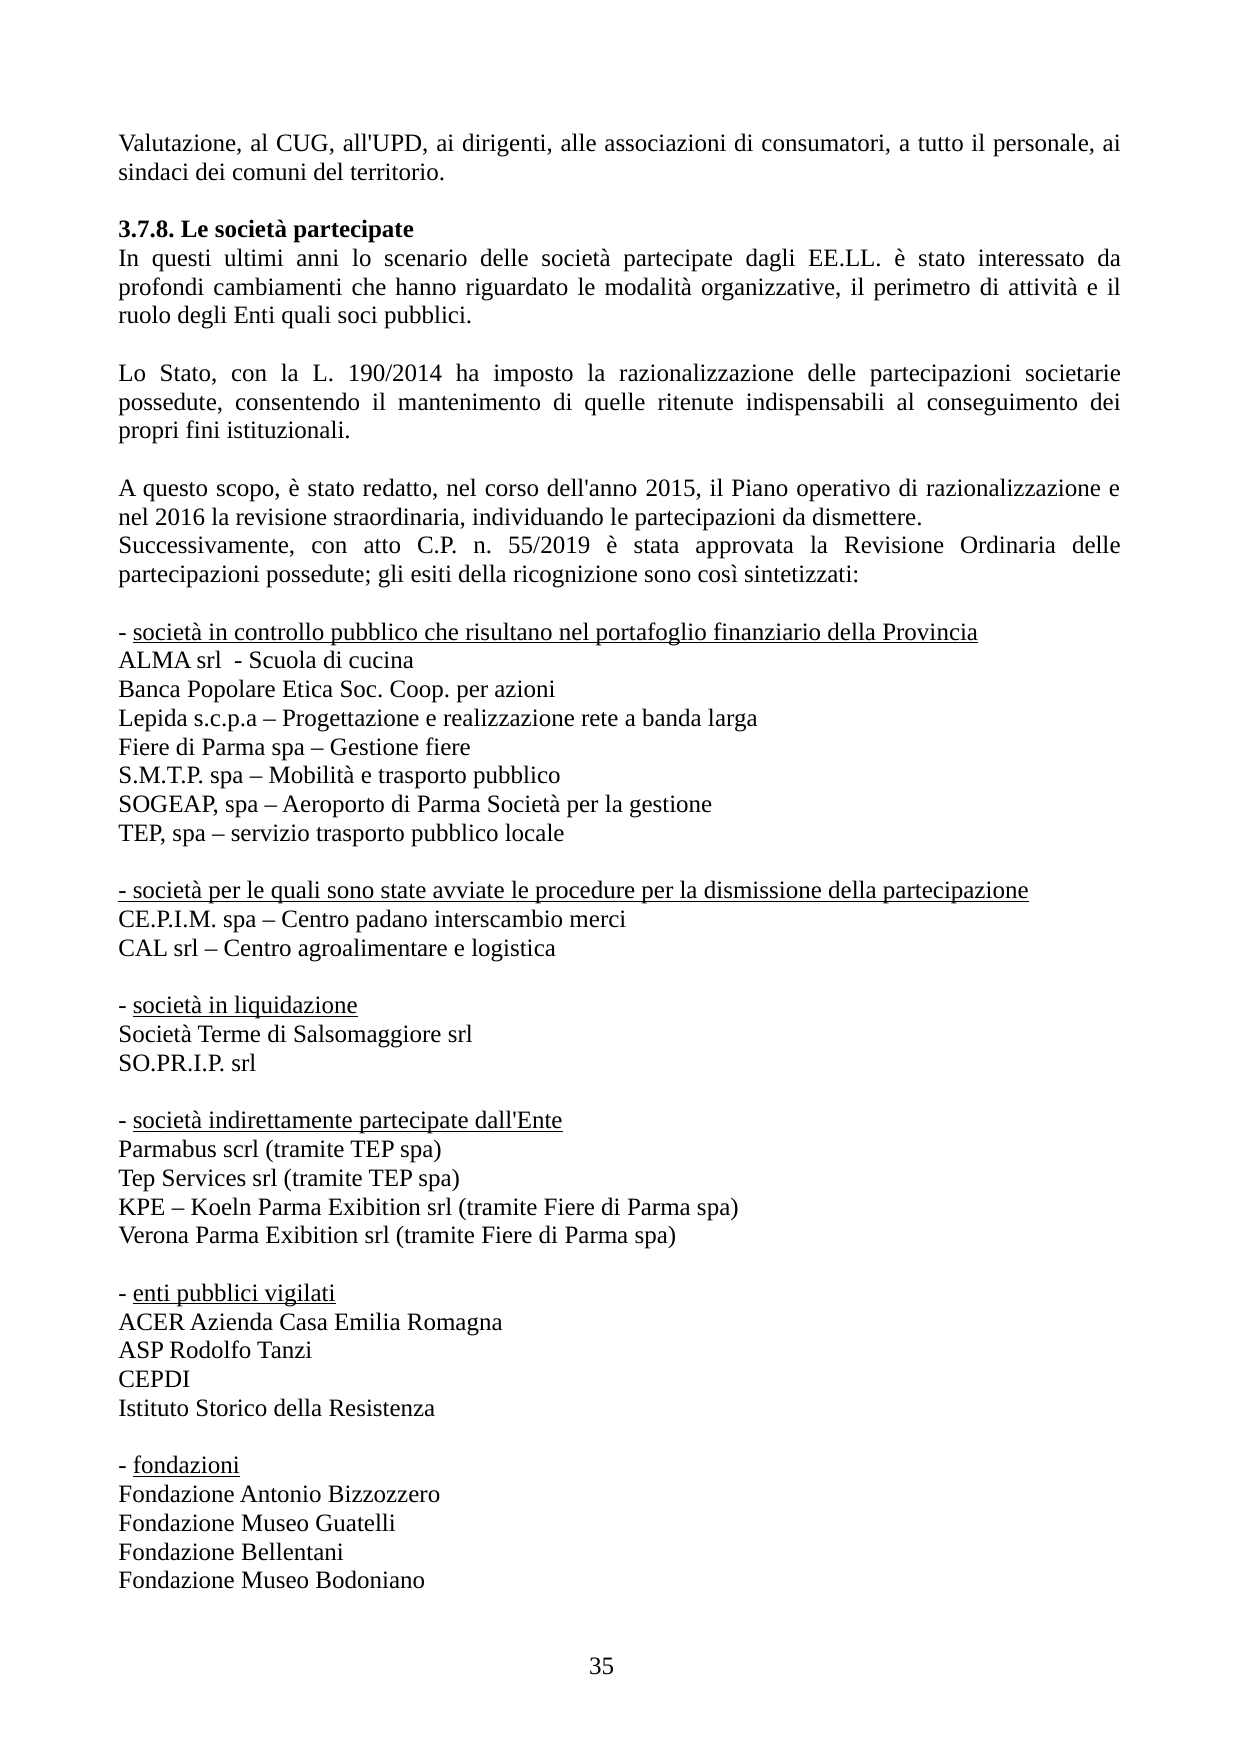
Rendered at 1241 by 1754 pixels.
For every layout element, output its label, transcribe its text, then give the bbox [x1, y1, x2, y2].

text CE.P.I.M. spa – Centro padano interscambio merci [118, 904, 1122, 933]
text ALMA srl - Scuola di cucina [118, 646, 1122, 674]
text Successivamente, con atto C.P. n. 55/2019 è stata approvata la Revisione Ordinaria delle partecipazioni possedute; gli esiti della ricognizione sono così sintetizzati: [118, 531, 1122, 588]
text Fondazione Museo Guatelli [118, 1508, 1122, 1537]
text Valutazione, al CUG, all'UPD, ai dirigenti, alle associazioni di consumatori, a tutto il personale, ai sindaci dei comuni del territorio. [118, 128, 1122, 186]
text Parmabus scrl (tramite TEP spa) [118, 1134, 1122, 1163]
text Società Terme di Salsomaggiore srl [118, 1019, 1122, 1048]
text Lo Stato, con la L. 190/2014 ha imposto la razionalizzazione delle partecipazioni societarie possedute, consentendo il mantenimento di quelle ritenute indispensabili al conseguimento dei propri fini istituzionali. [118, 358, 1122, 444]
text 3.7.8. Le società partecipate [118, 214, 1122, 243]
text ACER Azienda Casa Emilia Romagna [118, 1307, 1122, 1336]
text In questi ultimi anni lo scenario delle società partecipate dagli EE.LL. è stato interessato da profondi cambiamenti che hanno riguardato le modalità organizzative, il perimetro di attività e il ruolo degli Enti quali soci pubblici. [118, 243, 1122, 329]
text ASP Rodolfo Tanzi [118, 1336, 1122, 1364]
text SOGEAP, spa – Aeroporto di Parma Società per la gestione [118, 789, 1122, 818]
text CAL srl – Centro agroalimentare e logistica [118, 933, 1122, 962]
text Verona Parma Exibition srl (tramite Fiere di Parma spa) [118, 1221, 1122, 1249]
text Banca Popolare Etica Soc. Coop. per azioni [118, 674, 1122, 703]
text - società in controllo pubblico che risultano nel portafoglio finanziario della Provincia [118, 617, 1122, 646]
text Istituto Storico della Resistenza [118, 1393, 1122, 1422]
text - società in liquidazione [118, 991, 1122, 1019]
text - società per le quali sono state avviate le procedure per la dismissione della partecipazione [118, 876, 1122, 904]
text Fondazione Bellentani [118, 1537, 1122, 1566]
text - società indirettamente partecipate dall'Ente [118, 1106, 1122, 1134]
text SO.PR.I.P. srl [118, 1048, 1122, 1077]
text KPE – Koeln Parma Exibition srl (tramite Fiere di Parma spa) [118, 1192, 1122, 1221]
text Lepida s.c.p.a – Progettazione e realizzazione rete a banda larga [118, 703, 1122, 732]
text - enti pubblici vigilati [118, 1278, 1122, 1307]
text Fondazione Museo Bodoniano [118, 1566, 1122, 1594]
text S.M.T.P. spa – Mobilità e trasporto pubblico [118, 761, 1122, 789]
text A questo scopo, è stato redatto, nel corso dell'anno 2015, il Piano operativo di razionalizzazione e nel 2016 la revisione straordinaria, individuando le partecipazioni da dismettere. [118, 473, 1122, 531]
text - fondazioni [118, 1451, 1122, 1479]
text Fondazione Antonio Bizzozzero [118, 1479, 1122, 1508]
text CEPDI [118, 1364, 1122, 1393]
text Tep Services srl (tramite TEP spa) [118, 1163, 1122, 1192]
text Fiere di Parma spa – Gestione fiere [118, 732, 1122, 761]
text TEP, spa – servizio trasporto pubblico locale [118, 818, 1122, 847]
